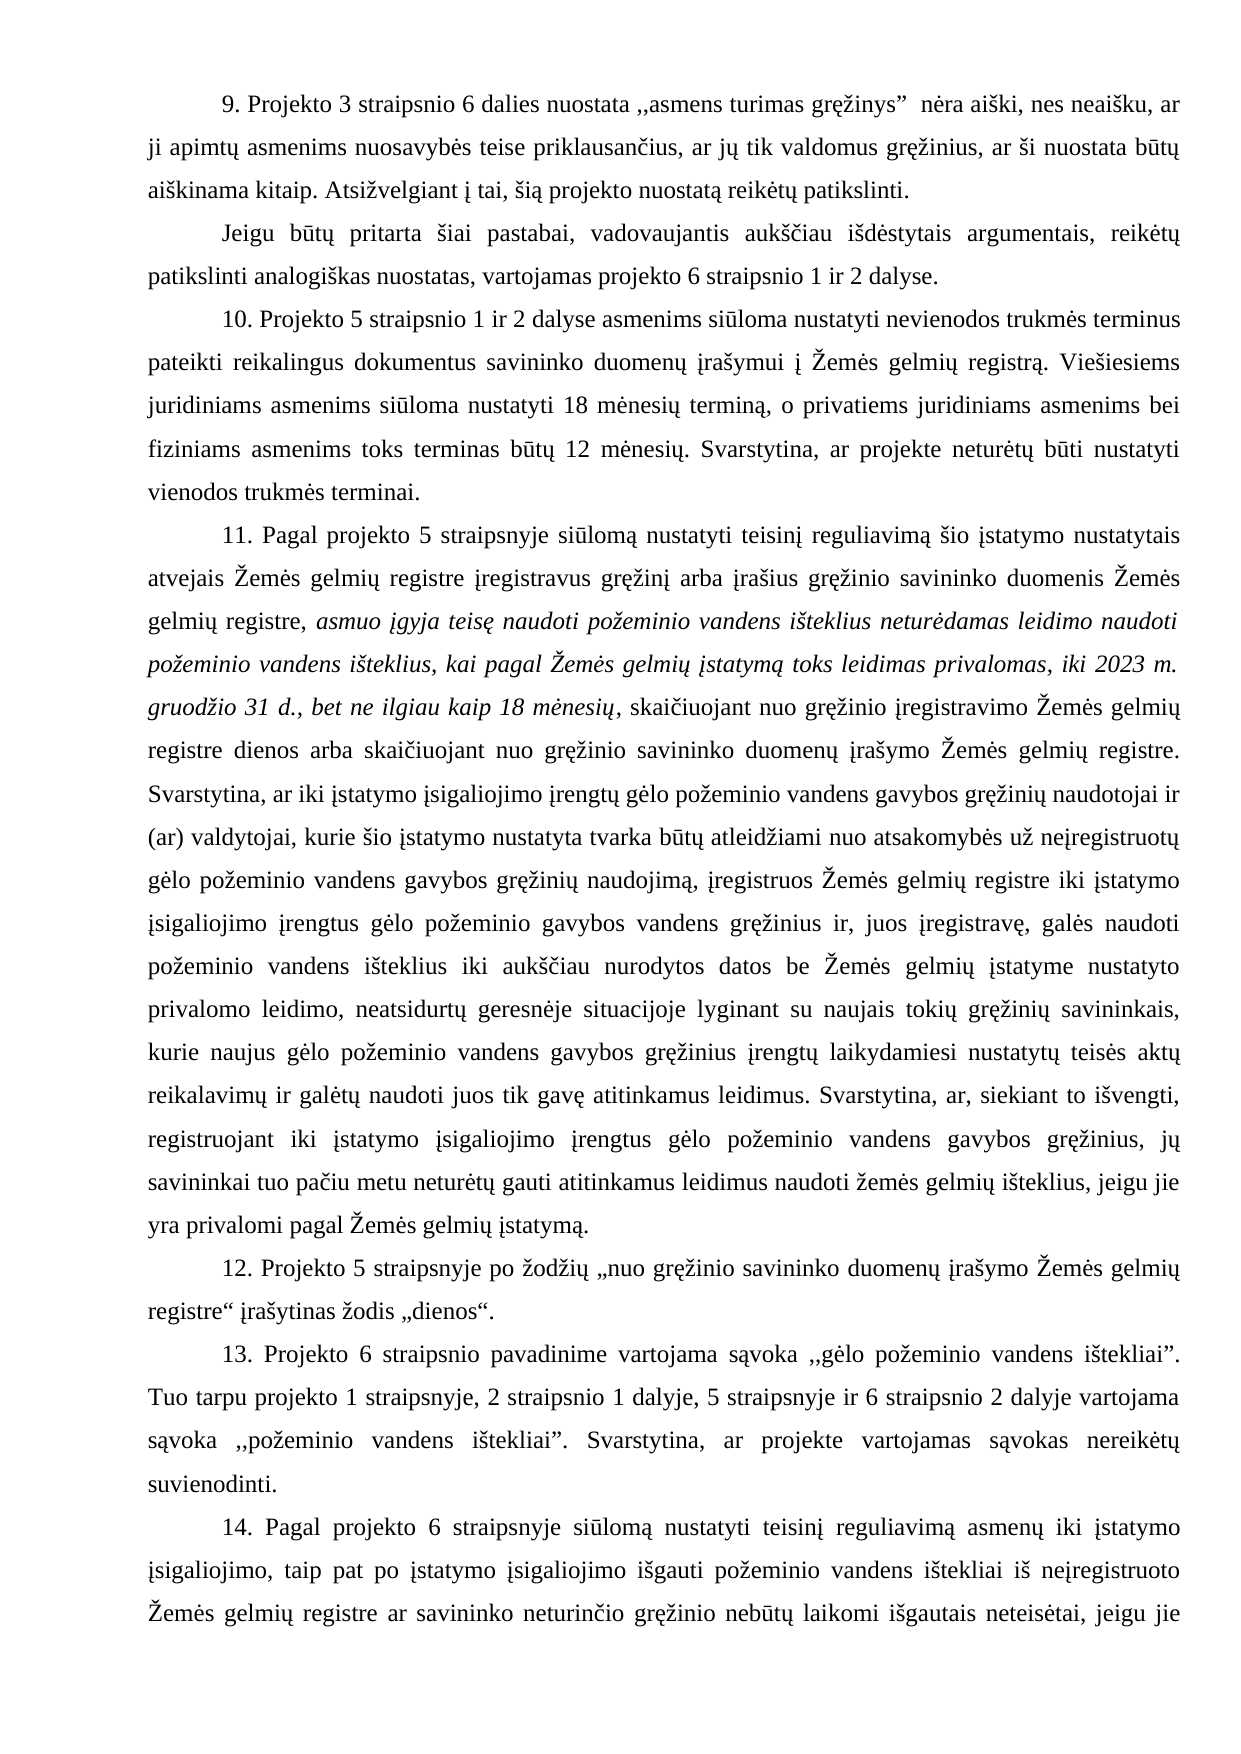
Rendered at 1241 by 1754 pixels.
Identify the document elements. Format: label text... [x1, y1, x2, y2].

text 12. Projekto 5 straipsnyje po žodžių „nuo gręžinio savininko duomenų įrašymo Žemės gelmių registre“ įrašytinas žodis „dienos“. [148, 1253, 1181, 1325]
text 13. Projekto 6 straipsnio pavadinime vartojama sąvoka ,,gėlo požeminio vandens ištekliai”. Tuo tarpu projekto 1 straipsnyje, 2 straipsnio 1 dalyje, 5 straipsnyje ir 6 straipsnio 2 dalyje vartojama sąvoka ,,požeminio vandens ištekliai”. Svarstytina, ar projekte vartojamas sąvokas nereikėtų suvienodinti. [148, 1339, 1181, 1497]
text 10. Projekto 5 straipsnio 1 ir 2 dalyse asmenims siūloma nustatyti nevienodos trukmės terminus pateikti reikalingus dokumentus savininko duomenų įrašymui į Žemės gelmių registrą. Viešiesiems juridiniams asmenims siūloma nustatyti 18 mėnesių terminą, o privatiems juridiniams asmenims bei fiziniams asmenims toks terminas būtų 12 mėnesių. Svarstytina, ar projekte neturėtų būti nustatyti vienodos trukmės terminai. [148, 304, 1181, 506]
text 9. Projekto 3 straipsnio 6 dalies nuostata ,,asmens turimas gręžinys” nėra aiški, nes neaišku, ar ji apimtų asmenims nuosavybės teise priklausančius, ar jų tik valdomus gręžinius, ar ši nuostata būtų aiškinama kitaip. Atsižvelgiant į tai, šią projekto nuostatą reikėtų patikslinti. [148, 89, 1181, 204]
text Jeigu būtų pritarta šiai pastabai, vadovaujantis aukščiau išdėstytais argumentais, reikėtų patikslinti analogiškas nuostatas, vartojamas projekto 6 straipsnio 1 ir 2 dalyse. [148, 218, 1181, 290]
text 11. Pagal projekto 5 straipsnyje siūlomą nustatyti teisinį reguliavimą šio įstatymo nustatytais atvejais Žemės gelmių registre įregistravus gręžinį arba įrašius gręžinio savininko duomenis Žemės gelmių registre, asmuo įgyja teisę naudoti požeminio vandens išteklius neturėdamas leidimo naudoti požeminio vandens išteklius, kai pagal Žemės gelmių įstatymą toks leidimas privalomas, iki 2023 m. gruodžio 31 d., bet ne ilgiau kaip 18 mėnesių, skaičiuojant nuo gręžinio įregistravimo Žemės gelmių registre dienos arba skaičiuojant nuo gręžinio savininko duomenų įrašymo Žemės gelmių registre. Svarstytina, ar iki įstatymo įsigaliojimo įrengtų gėlo požeminio vandens gavybos gręžinių naudotojai ir (ar) valdytojai, kurie šio įstatymo nustatyta tvarka būtų atleidžiami nuo atsakomybės už neįregistruotų gėlo požeminio vandens gavybos gręžinių naudojimą, įregistruos Žemės gelmių registre iki įstatymo įsigaliojimo įrengtus gėlo požeminio gavybos vandens gręžinius ir, juos įregistravę, galės naudoti požeminio vandens išteklius iki aukščiau nurodytos datos be Žemės gelmių įstatyme nustatyto privalomo leidimo, neatsidurtų geresnėje situacijoje lyginant su naujais tokių gręžinių savininkais, kurie naujus gėlo požeminio vandens gavybos gręžinius įrengtų laikydamiesi nustatytų teisės aktų reikalavimų ir galėtų naudoti juos tik gavę atitinkamus leidimus. Svarstytina, ar, siekiant to išvengti, registruojant iki įstatymo įsigaliojimo įrengtus gėlo požeminio vandens gavybos gręžinius, jų savininkai tuo pačiu metu neturėtų gauti atitinkamus leidimus naudoti žemės gelmių išteklius, jeigu jie yra privalomi pagal Žemės gelmių įstatymą. [148, 520, 1181, 1239]
text 14. Pagal projekto 6 straipsnyje siūlomą nustatyti teisinį reguliavimą asmenų iki įstatymo įsigaliojimo, taip pat po įstatymo įsigaliojimo išgauti požeminio vandens ištekliai iš neįregistruoto Žemės gelmių registre ar savininko neturinčio gręžinio nebūtų laikomi išgautais neteisėtai, jeigu jie [148, 1512, 1181, 1627]
